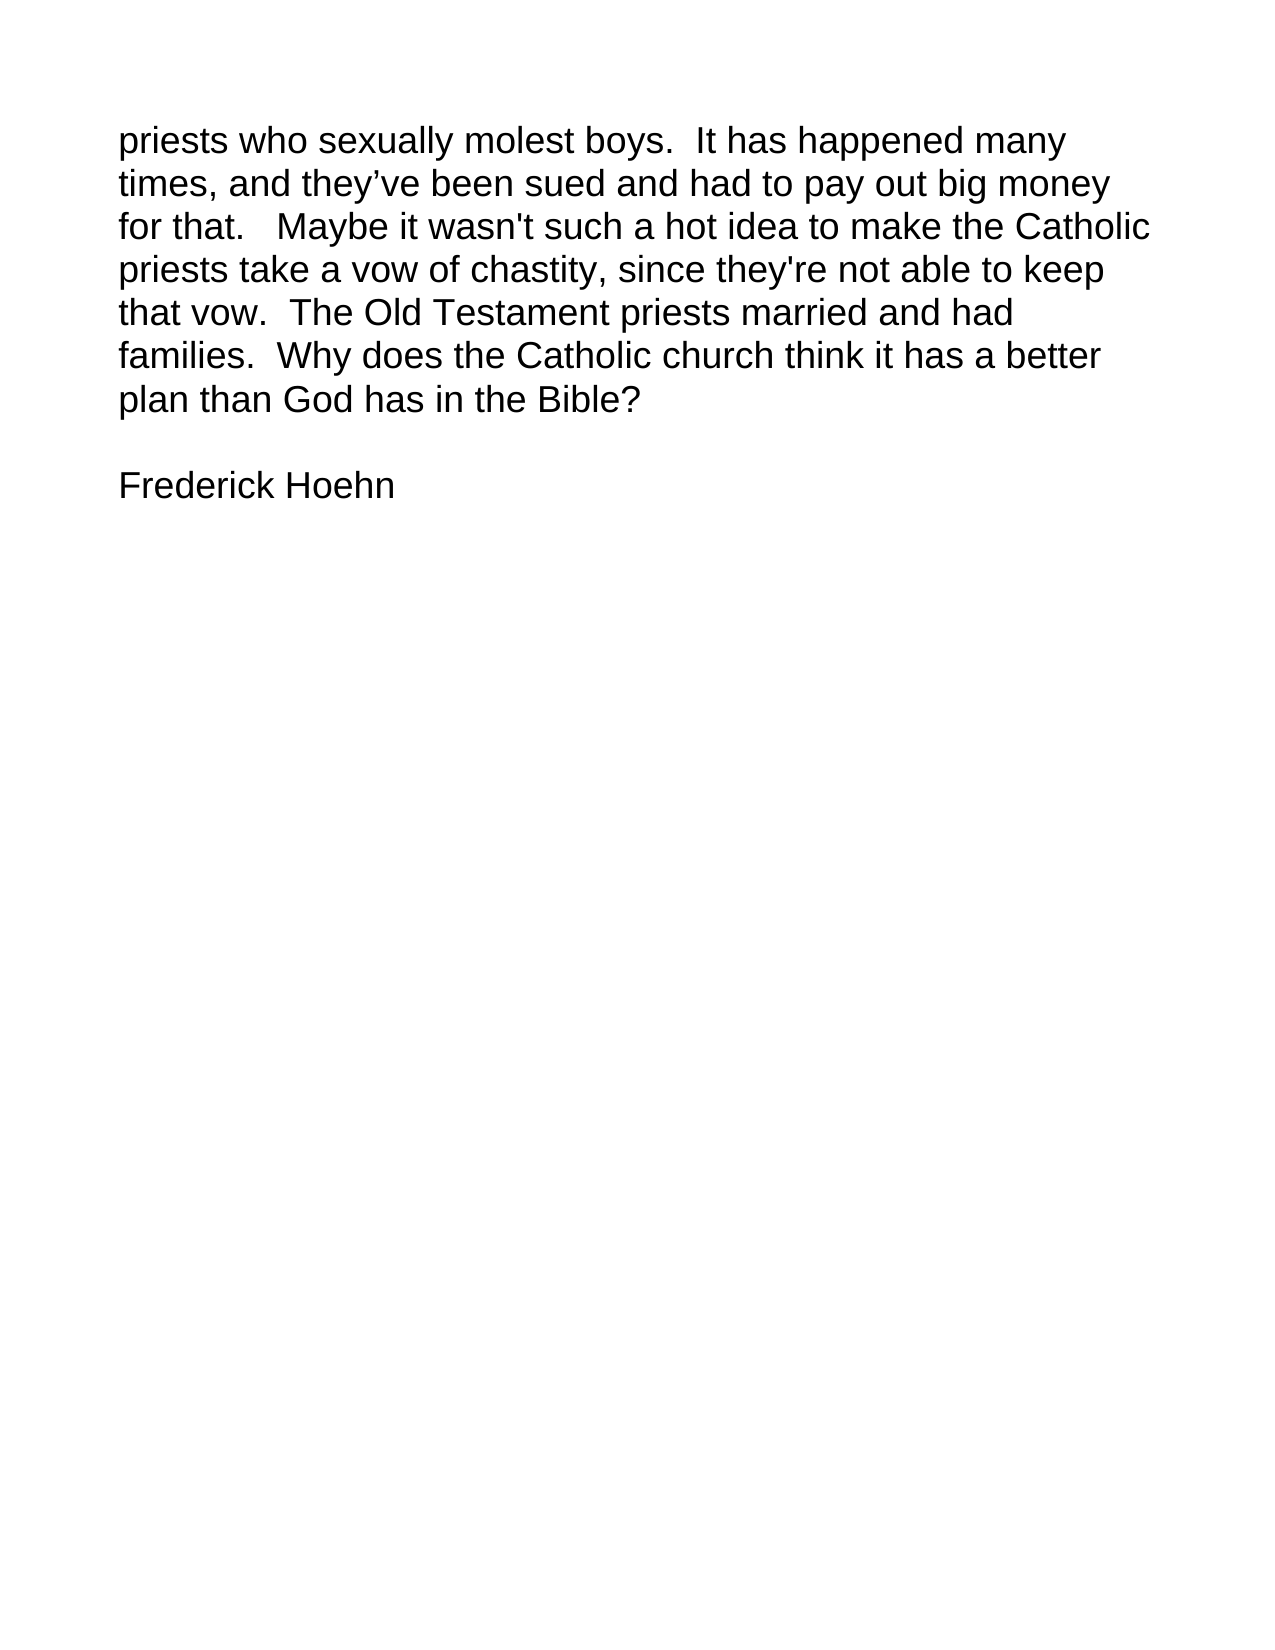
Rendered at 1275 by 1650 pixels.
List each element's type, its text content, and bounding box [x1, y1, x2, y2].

text Frederick Hoehn [118, 463, 1157, 506]
text priests who sexually molest boys. It has happened many times, and they’ve been sued and had to pay out big money for that. Maybe it wasn't such a hot idea to make the Catholic priests take a vow of chastity, since they're not able to keep that vow. The Old Testament priests married and had families. Why does the Catholic church think it has a better plan than God has in the Bible? [118, 118, 1157, 420]
